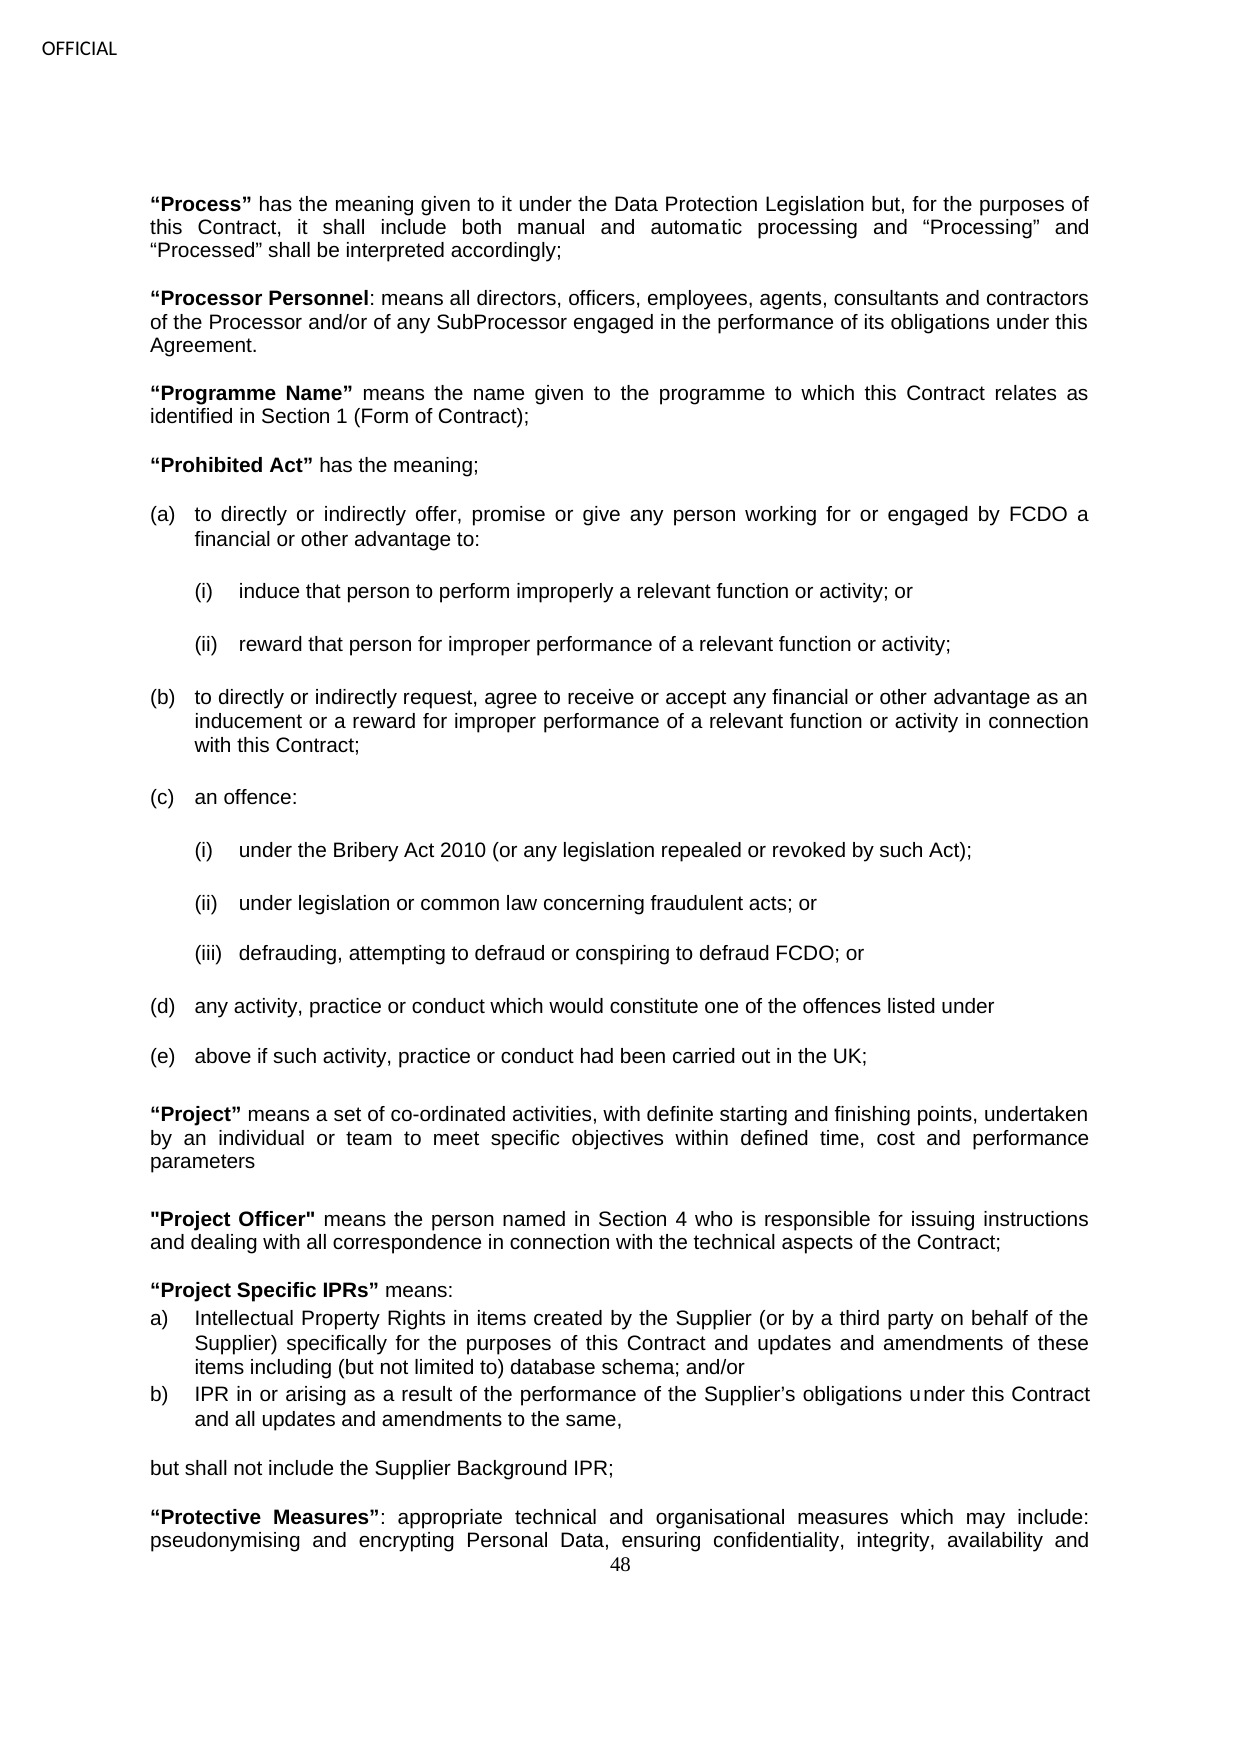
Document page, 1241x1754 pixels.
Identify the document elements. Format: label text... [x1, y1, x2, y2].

list defrauding, attempting to defraud or conspiring to defraud FCDO; or [194, 942, 1090, 965]
text “Project Specific IPRs” means: [150, 1278, 1090, 1302]
list induce that person to perform improperly a relevant function or activity; or [194, 580, 1090, 603]
list an offence: [150, 786, 1090, 809]
list reward that person for improper performance of a relevant function or activity; [194, 632, 1090, 656]
list to directly or indirectly request, agree to receive or accept any financial or other advantage as an inducement or a reward for improper performance of a relevant function or activity in connection with this Contract; [150, 685, 1090, 757]
list to directly or indirectly offer, promise or give any person working for or engaged by FCDO a financial or other advantage to: [150, 503, 1090, 550]
list any activity, practice or conduct which would constitute one of the offences listed under [150, 994, 1090, 1018]
text “Programme Name” means the name given to the programme to which this Contract relates as identified in Section 1 (Form of Contract); [150, 382, 1090, 428]
list IPR in or arising as a result of the performance of the Supplier’s obligations under this Contract and all updates and amendments to the same, [150, 1383, 1090, 1430]
text "Project Officer" means the person named in Section 4 who is responsible for issuing instructions and dealing with all correspondence in connection with the technical aspects of the Contract; [150, 1207, 1090, 1253]
list Intellectual Property Rights in items created by the Supplier (or by a third party on behalf of the Supplier) specifically for the purposes of this Contract and updates and amendments of these items including (but not limited to) database schema; and/or [150, 1307, 1090, 1379]
text “Prohibited Act” has the meaning; [150, 454, 1090, 477]
text “Protective Measures”: appropriate technical and organisational measures which may include: pseudonymising and encrypting Personal Data, ensuring confidentiality, integrity, availability and [150, 1505, 1090, 1552]
list under legislation or common law concerning fraudulent acts; or [194, 891, 1090, 914]
list under the Bribery Act 2010 (or any legislation repealed or revoked by such Act); [194, 839, 1090, 862]
text but shall not include the Supplier Background IPR; [150, 1456, 1090, 1480]
text “Project” means a set of co-ordinated activities, with definite starting and finishing points, undertaken by an individual or team to meet specific objectives within defined time, cost and performance parameters [150, 1103, 1090, 1172]
text “Processor Personnel: means all directors, officers, employees, agents, consultants and contractors of the Processor and/or of any SubProcessor engaged in the performance of its obligations under this Agreement. [150, 287, 1090, 357]
list above if such activity, practice or conduct had been carried out in the UK; [150, 1044, 1090, 1068]
text “Process” has the meaning given to it under the Data Protection Legislation but, for the purposes of this Contract, it shall include both manual and automatic processing and “Processing” and “Processed” shall be interpreted accordingly; [150, 192, 1090, 262]
